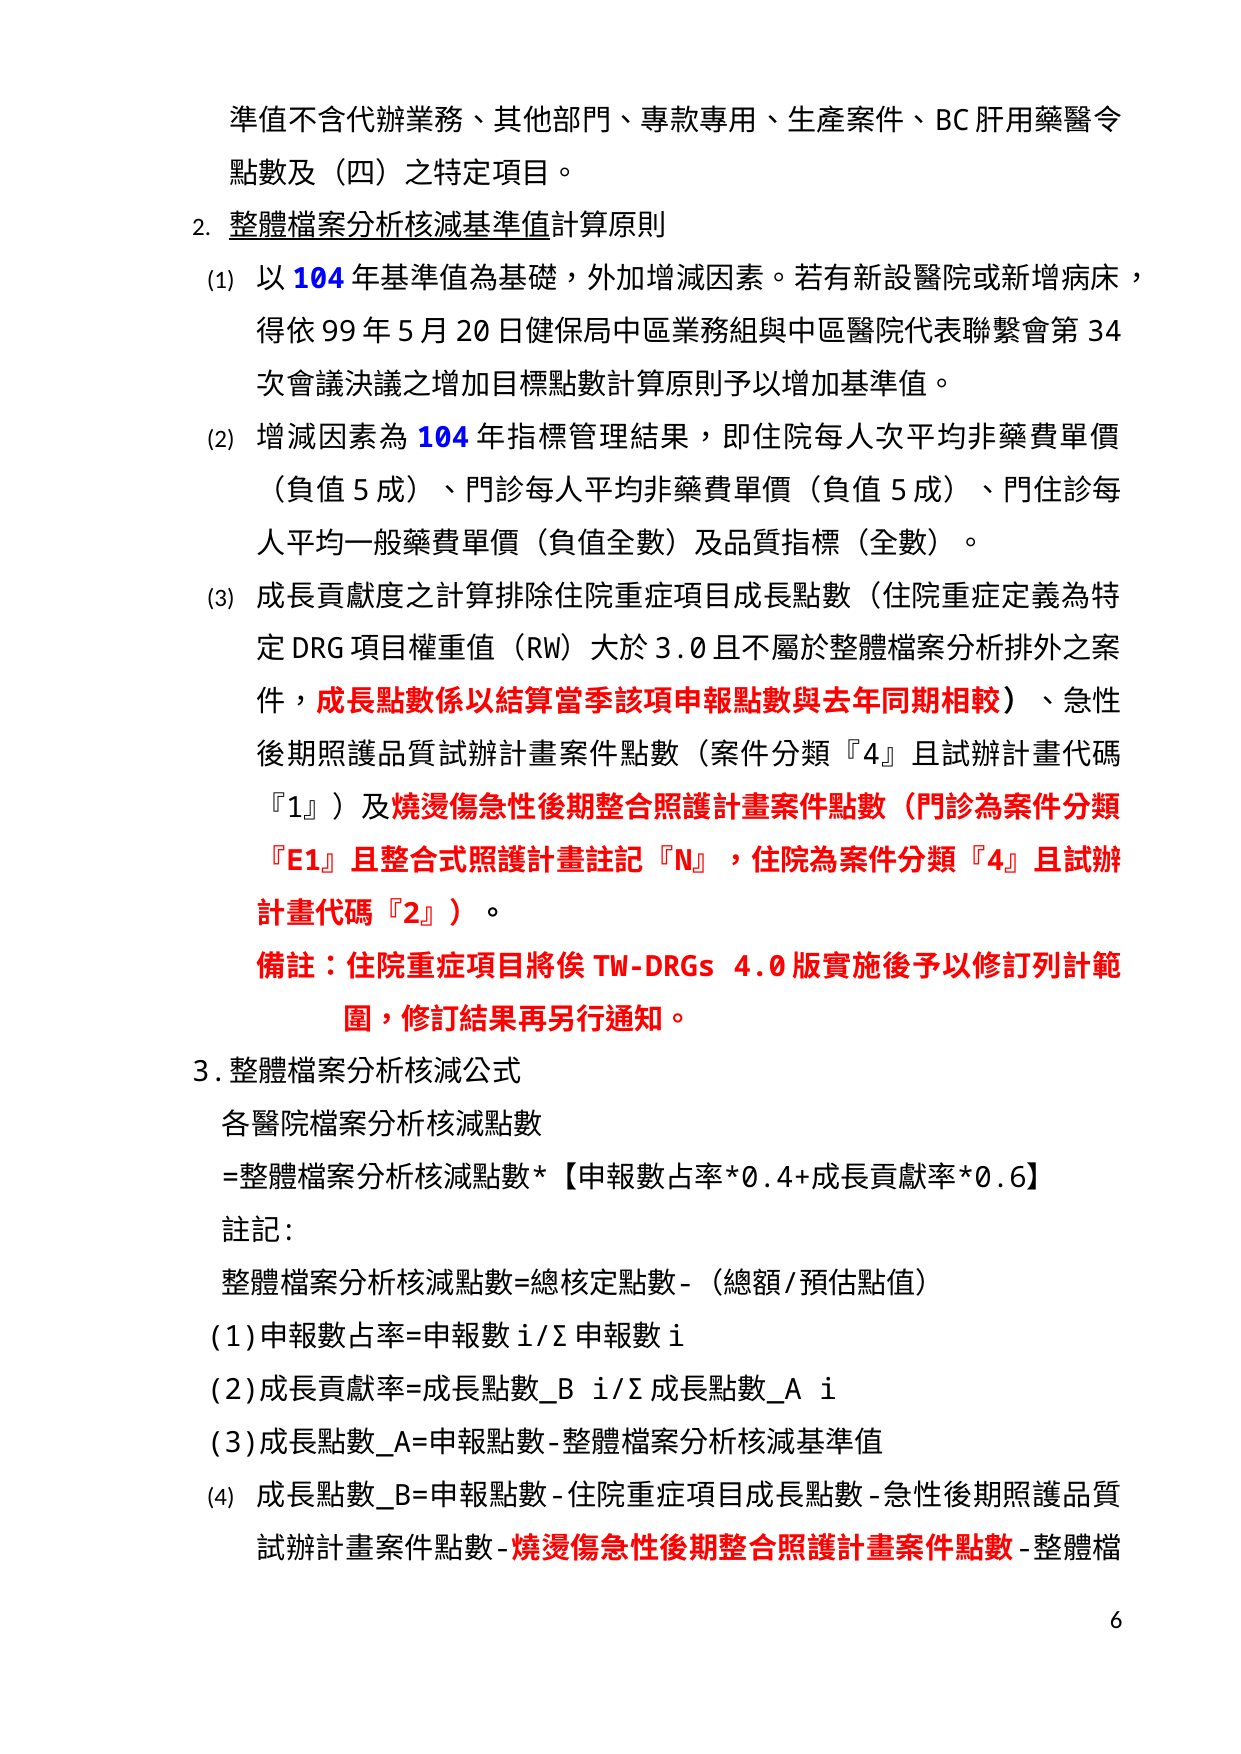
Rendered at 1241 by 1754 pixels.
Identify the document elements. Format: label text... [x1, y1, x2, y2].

text 備註：住院重症項目將俟TW-DRGs 4.0版實施後予以修訂列計範圍，修訂結果再另行通知。 [257, 942, 1122, 1037]
list 以104年基準值為基礎，外加增減因素。若有新設醫院或新增病床，得依99年5月20日健保局中區業務組與中區醫院代表聯繫會第34次會議決議之增加目標點數計算原則予以增加基準值。 [207, 255, 1122, 403]
text 註記: [221, 1207, 1122, 1249]
list 成長貢獻度之計算排除住院重症項目成長點數（住院重症定義為特定DRG項目權重值（RW）大於3.0且不屬於整體檔案分析排外之案件，成長點數係以結算當季該項申報點數與去年同期相較）、急性後期照護品質試辦計畫案件點數（案件分類『4』且試辦計畫代碼『1』）及燒燙傷急性後期整合照護計畫案件點數（門診為案件分類『E1』且整合式照護計畫註記『N』，住院為案件分類『4』且試辦計畫代碼『2』）。 [207, 572, 1122, 932]
text =整體檔案分析核減點數*【申報數占率*0.4+成長貢獻率*0.6】 [222, 1154, 1122, 1196]
text 各醫院檔案分析核減點數 [222, 1101, 1122, 1143]
list 整體檔案分析核減公式 [192, 1048, 1122, 1090]
list 成長貢獻率=成長點數_B i/Σ成長點數_A i [207, 1365, 1122, 1408]
list 準值不含代辦業務、其他部門、專款專用、生產案件、BC肝用藥醫令點數及（四）之特定項目。 [192, 96, 1122, 191]
list 申報數占率=申報數i/Σ申報數i [207, 1312, 1122, 1355]
list 成長點數_A=申報點數-整體檔案分析核減基準值 [207, 1418, 1122, 1461]
list 增減因素為104年指標管理結果，即住院每人次平均非藥費單價（負值5成）、門診每人平均非藥費單價（負值5成）、門住診每人平均一般藥費單價（負值全數）及品質指標（全數）。 [207, 413, 1122, 562]
list 整體檔案分析核減基準值計算原則 [192, 202, 1122, 244]
text 整體檔案分析核減點數=總核定點數-（總額/預估點值） [221, 1259, 1122, 1302]
list 成長點數_B=申報點數-住院重症項目成長點數-急性後期照護品質試辦計畫案件點數-燒燙傷急性後期整合照護計畫案件點數-整體檔 [207, 1471, 1122, 1567]
